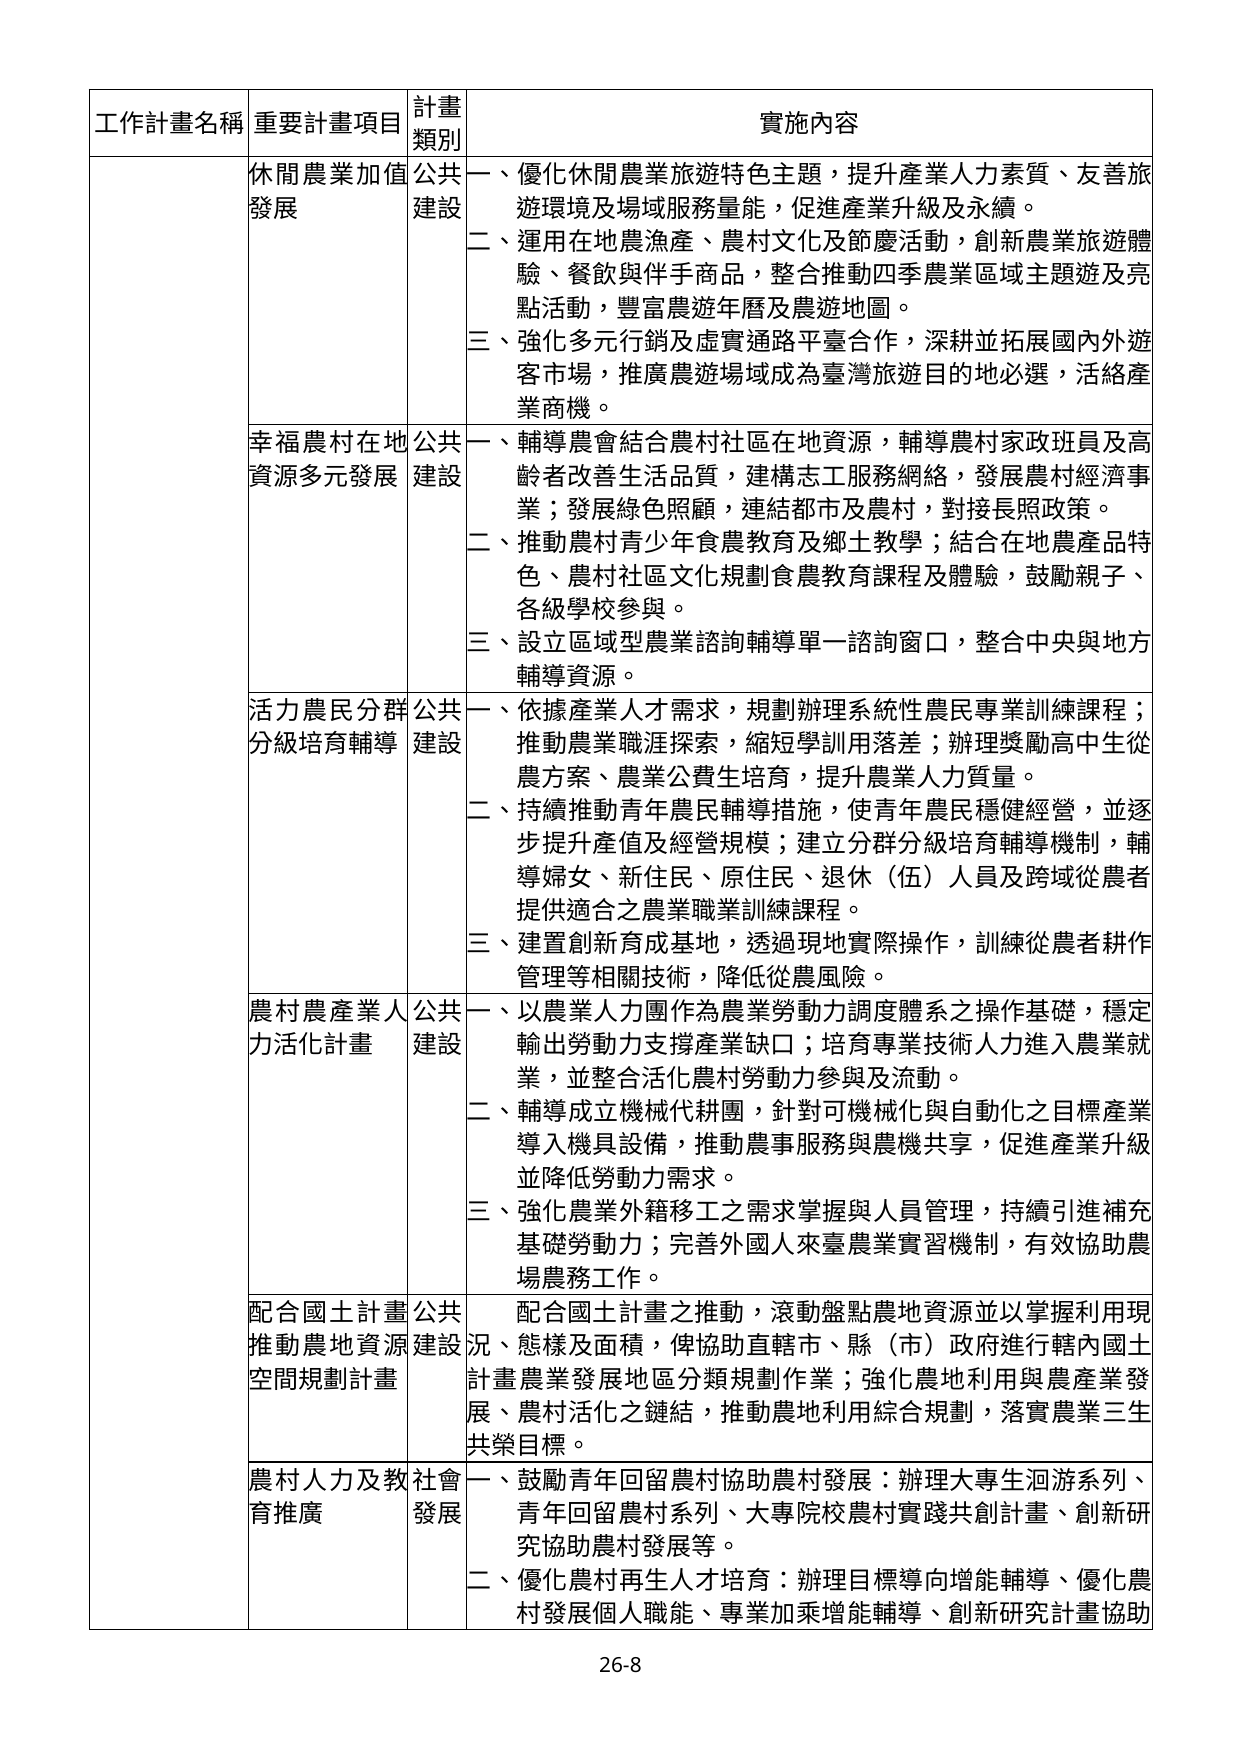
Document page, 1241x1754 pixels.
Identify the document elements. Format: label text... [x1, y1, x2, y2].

table_cell 活力農民分群分級培育輔導 [249, 693, 407, 993]
table_cell 農村人力及教育推廣 [249, 1463, 407, 1629]
table_cell 公共建設 [408, 1295, 466, 1461]
table_cell 幸福農村在地資源多元發展 [249, 425, 407, 692]
table_header 重要計畫項目 [249, 90, 407, 156]
table_cell 配合國土計畫推動農地資源空間規劃計畫 [249, 1295, 407, 1461]
table_cell 配合國土計畫之推動，滾動盤點農地資源並以掌握利用現況、態樣及面積，俾協助直轄市、縣（市）政府進行轄內國土計畫農業發展地區分類規劃作業；強化農地利用與農產業發展、農村活化之鏈結，推動農地利用綜合規劃，落實農業三生共榮目標。 [467, 1295, 1152, 1461]
table_header 工作計畫名稱 [90, 90, 248, 156]
table_cell 社會發展 [408, 1463, 466, 1629]
table_cell 一、鼓勵青年回留農村協助農村發展：辦理大專生洄游系列、青年回留農村系列、大專院校農村實踐共創計畫、創新研究協助農村發展等。 二、優化農村再生人才培育：辦理目標導向增能輔導、優化農村發展個人職能、專業加乘增能輔導、創新研究計畫協助 [467, 1463, 1152, 1629]
table_cell 公共建設 [408, 425, 466, 692]
table_cell 一、依據產業人才需求，規劃辦理系統性農民專業訓練課程；推動農業職涯探索，縮短學訓用落差；辦理獎勵高中生從農方案、農業公費生培育，提升農業人力質量。 二、持續推動青年農民輔導措施，使青年農民穩健經營，並逐步提升產值及經營規模；建立分群分級培育輔導機制，輔導婦女、新住民、原住民、退休（伍）人員及跨域從農者提供適合之農業職業訓練課程。 三、建置創新育成基地，透過現地實際操作，訓練從農者耕作管理等相關技術，降低從農風險。 [467, 693, 1152, 993]
table_cell 休閒農業加值發展 [249, 157, 407, 424]
table_header 實施內容 [467, 90, 1152, 156]
table_cell 一、優化休閒農業旅遊特色主題，提升產業人力素質、友善旅遊環境及場域服務量能，促進產業升級及永續。 二、運用在地農漁產、農村文化及節慶活動，創新農業旅遊體驗、餐飲與伴手商品，整合推動四季農業區域主題遊及亮點活動，豐富農遊年曆及農遊地圖。 三、強化多元行銷及虛實通路平臺合作，深耕並拓展國內外遊客市場，推廣農遊場域成為臺灣旅遊目的地必選，活絡產業商機。 [467, 157, 1152, 424]
table_cell 公共建設 [408, 994, 466, 1294]
table_cell 公共建設 [408, 693, 466, 993]
table_cell 一、輔導農會結合農村社區在地資源，輔導農村家政班員及高齡者改善生活品質，建構志工服務網絡，發展農村經濟事業；發展綠色照顧，連結都市及農村，對接長照政策。 二、推動農村青少年食農教育及鄉土教學；結合在地農產品特色、農村社區文化規劃食農教育課程及體驗，鼓勵親子、各級學校參與。 三、設立區域型農業諮詢輔導單一諮詢窗口，整合中央與地方輔導資源。 [467, 425, 1152, 692]
table_header 計畫類別 [408, 90, 466, 156]
table_cell 公共建設 [408, 157, 466, 424]
table_cell 農村農產業人力活化計畫 [249, 994, 407, 1294]
table_cell 一、以農業人力團作為農業勞動力調度體系之操作基礎，穩定輸出勞動力支撐產業缺口；培育專業技術人力進入農業就業，並整合活化農村勞動力參與及流動。 二、輔導成立機械代耕團，針對可機械化與自動化之目標產業導入機具設備，推動農事服務與農機共享，促進產業升級並降低勞動力需求。 三、強化農業外籍移工之需求掌握與人員管理，持續引進補充基礎勞動力；完善外國人來臺農業實習機制，有效協助農場農務工作。 [467, 994, 1152, 1294]
